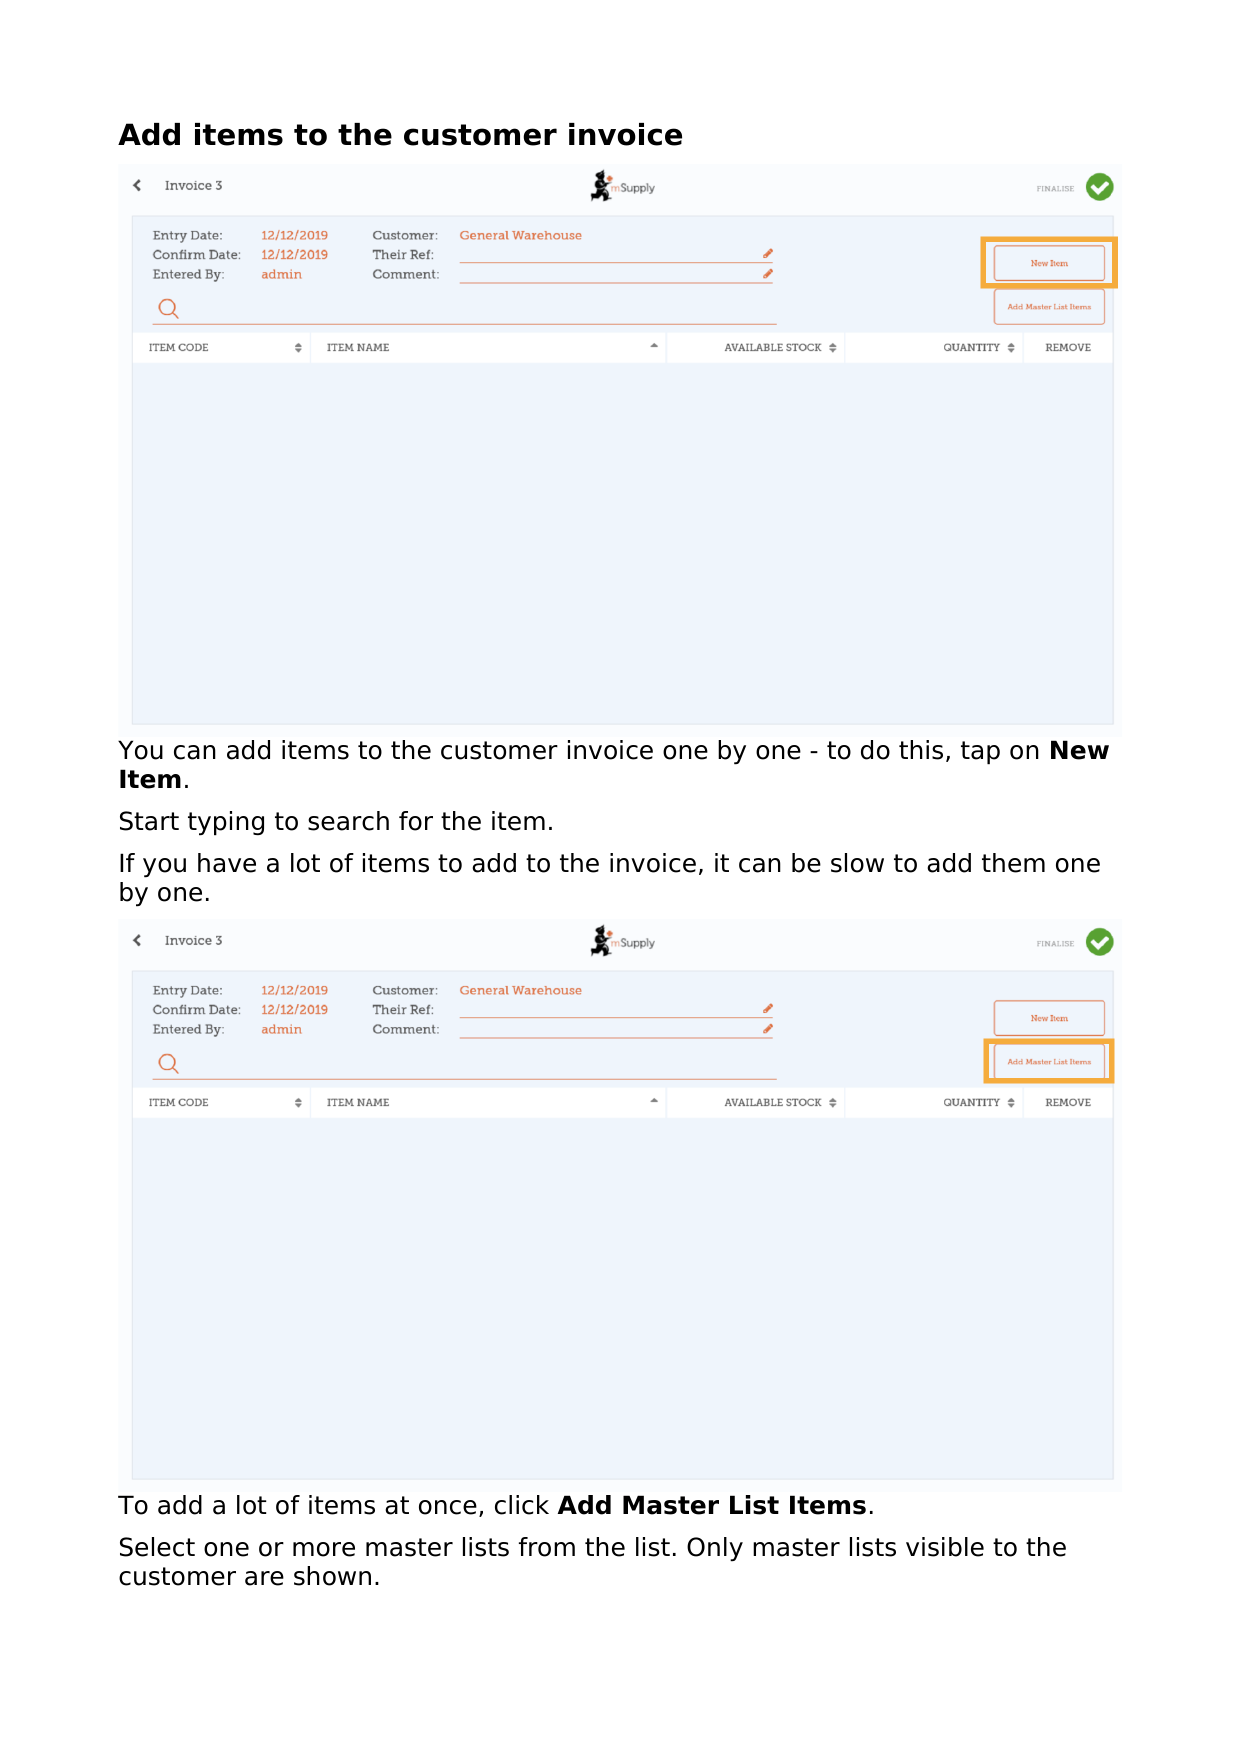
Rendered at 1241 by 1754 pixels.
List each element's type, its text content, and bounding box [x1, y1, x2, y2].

text Select one or more master lists from the list. Only master lists visible to the customer are shown. [118, 1533, 1122, 1591]
text You can add items to the customer invoice one by one - to do this, tap on New Item. [118, 737, 1122, 794]
text If you have a lot of items to add to the invoice, it can be slow to add them one by one. [118, 849, 1122, 907]
text To add a lot of items at once, click Add Master List Items. [118, 1492, 1122, 1520]
picture [118, 919, 1123, 1492]
text Start typing to search for the item. [118, 807, 1122, 836]
picture [118, 164, 1123, 737]
subtitle Add items to the customer invoice [118, 118, 1122, 152]
